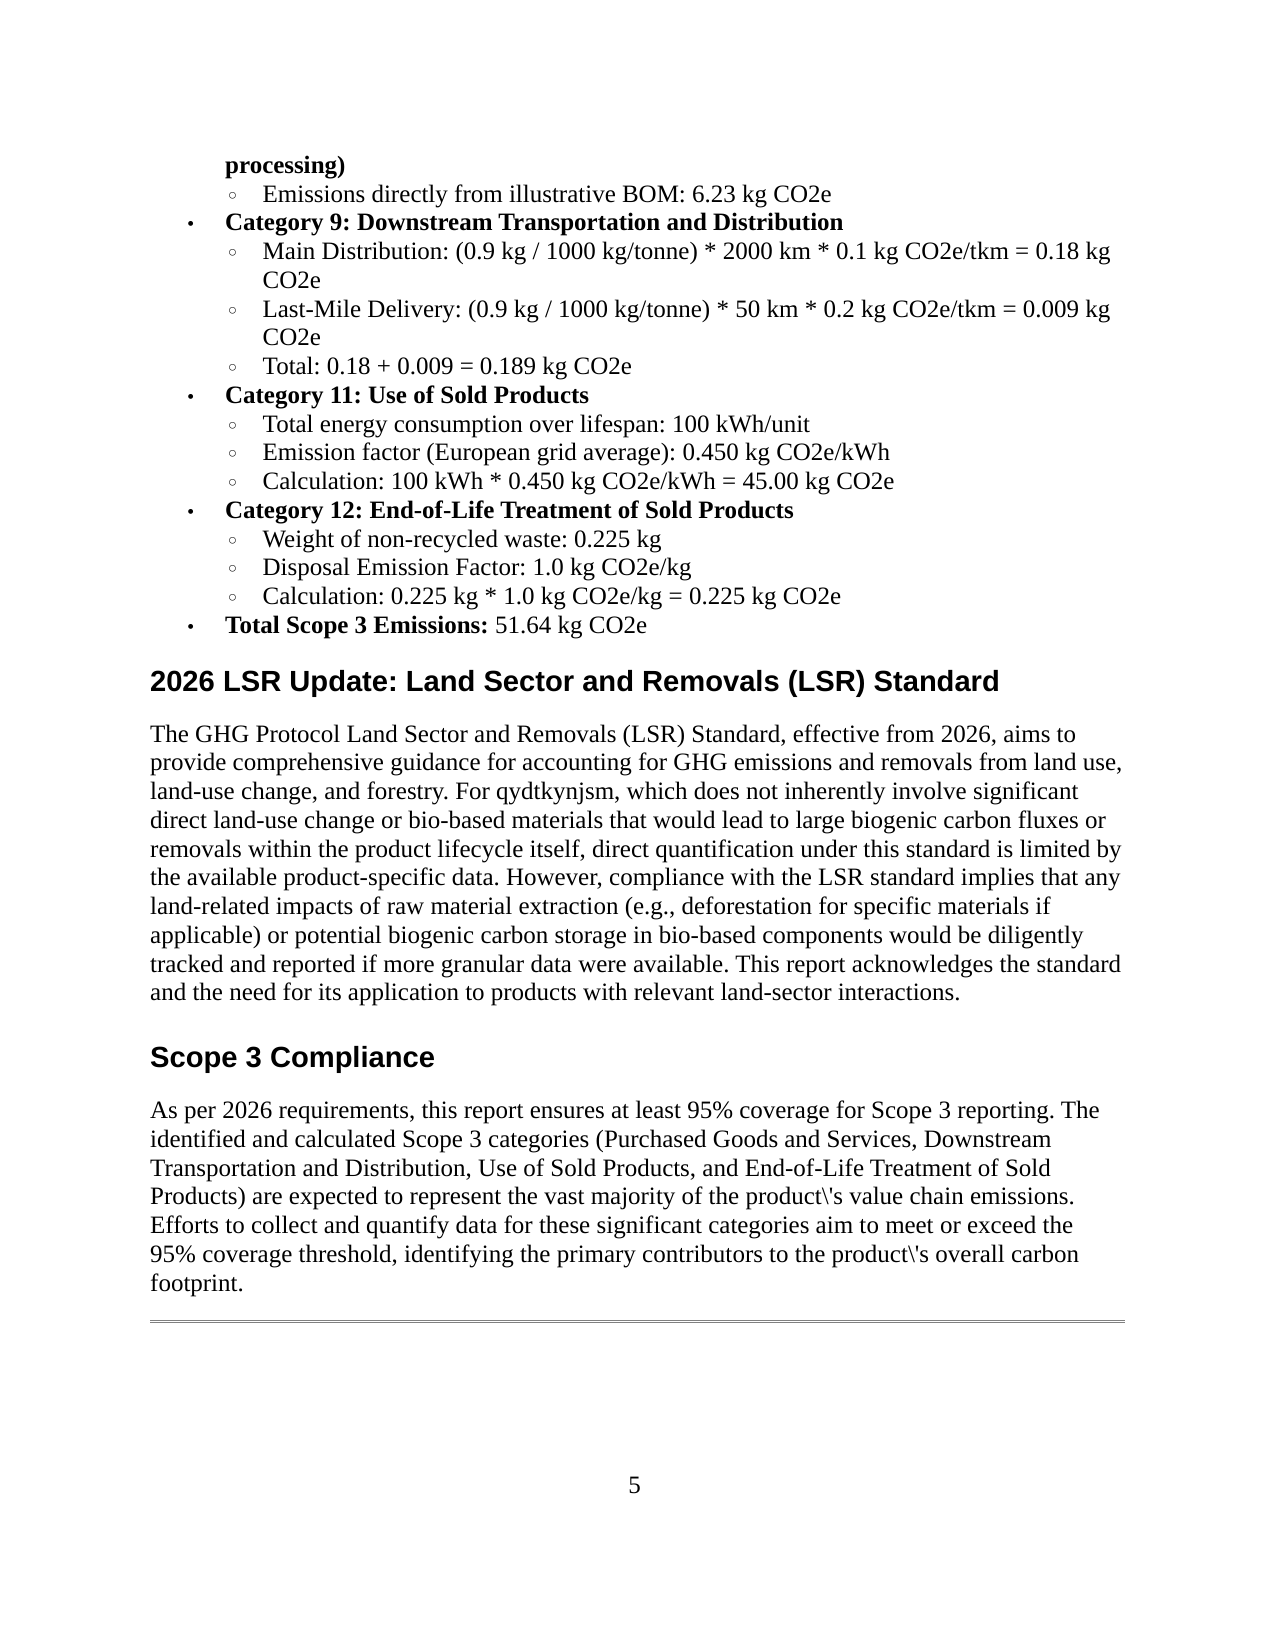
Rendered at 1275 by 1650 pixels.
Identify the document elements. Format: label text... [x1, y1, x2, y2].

subtitle Scope 3 Compliance [150, 1040, 1125, 1074]
list Emissions directly from illustrative BOM: 6.23 kg CO2e [225, 179, 1125, 207]
subtitle 2026 LSR Update: Land Sector and Removals (LSR) Standard [150, 664, 1125, 697]
list Category 11: Use of Sold Products [187, 380, 1125, 409]
list Main Distribution: (0.9 kg / 1000 kg/tonne) * 2000 km * 0.1 kg CO2e/tkm = 0.18 kg CO2e [225, 236, 1125, 294]
list Disposal Emission Factor: 1.0 kg CO2e/kg [225, 552, 1125, 581]
list Category 12: End-of-Life Treatment of Sold Products [187, 495, 1125, 524]
text As per 2026 requirements, this report ensures at least 95% coverage for Scope 3 reporting. The identified and calculated Scope 3 categories (Purchased Goods and Services, Downstream Transportation and Distribution, Use of Sold Products, and End-of-Life Treatment of Sold Products) are expected to represent the vast majority of the product\'s value chain emissions. Efforts to collect and quantify data for these significant categories aim to meet or exceed the 95% coverage threshold, identifying the primary contributors to the product\'s overall carbon footprint. [150, 1095, 1125, 1296]
text The GHG Protocol Land Sector and Removals (LSR) Standard, effective from 2026, aims to provide comprehensive guidance for accounting for GHG emissions and removals from land use, land-use change, and forestry. For qydtkynjsm, which does not inherently involve significant direct land-use change or bio-based materials that would lead to large biogenic carbon fluxes or removals within the product lifecycle itself, direct quantification under this standard is limited by the available product-specific data. However, compliance with the LSR standard implies that any land-related impacts of raw material extraction (e.g., deforestation for specific materials if applicable) or potential biogenic carbon storage in bio-based components would be diligently tracked and reported if more granular data were available. This report acknowledges the standard and the need for its application to products with relevant land-sector interactions. [150, 719, 1125, 1006]
list Last-Mile Delivery: (0.9 kg / 1000 kg/tonne) * 50 km * 0.2 kg CO2e/tkm = 0.009 kg CO2e [225, 294, 1125, 351]
list Total Scope 3 Emissions: 51.64 kg CO2e [187, 610, 1125, 639]
list Category 9: Downstream Transportation and Distribution [187, 207, 1125, 236]
list Total energy consumption over lifespan: 100 kWh/unit [225, 409, 1125, 437]
list Weight of non-recycled waste: 0.225 kg [225, 524, 1125, 552]
list Total: 0.18 + 0.009 = 0.189 kg CO2e [225, 351, 1125, 380]
list processing) [187, 150, 1125, 179]
list Calculation: 0.225 kg * 1.0 kg CO2e/kg = 0.225 kg CO2e [225, 581, 1125, 610]
list Calculation: 100 kWh * 0.450 kg CO2e/kWh = 45.00 kg CO2e [225, 466, 1125, 495]
list Emission factor (European grid average): 0.450 kg CO2e/kWh [225, 437, 1125, 466]
